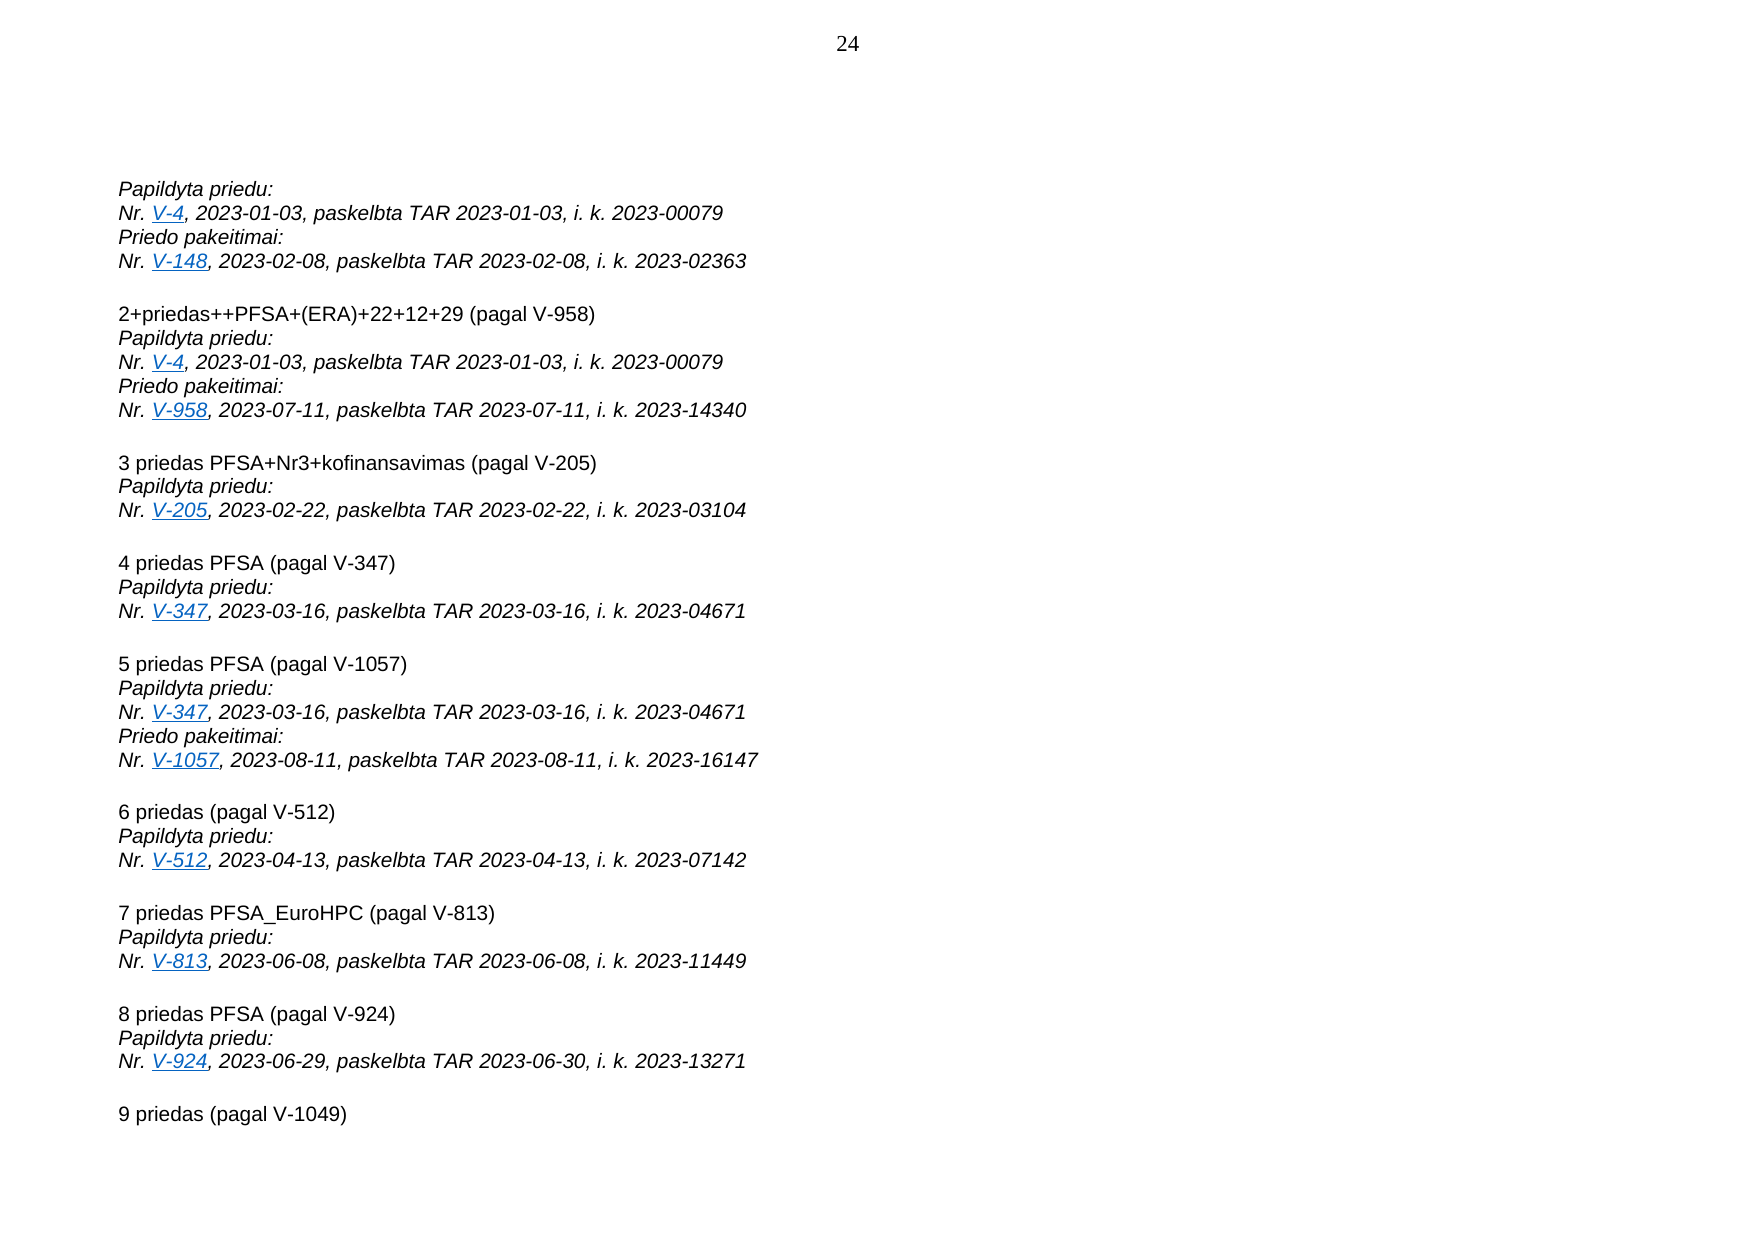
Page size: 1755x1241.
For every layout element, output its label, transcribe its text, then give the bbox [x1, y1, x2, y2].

text Nr. V-205, 2023-02-22, paskelbta TAR 2023-02-22, i. k. 2023-03104 [118, 498, 1577, 522]
text Papildyta priedu: [118, 925, 1577, 949]
text Nr. V-1057, 2023-08-11, paskelbta TAR 2023-08-11, i. k. 2023-16147 [118, 747, 1577, 771]
text Nr. V-148, 2023-02-08, paskelbta TAR 2023-02-08, i. k. 2023-02363 [118, 249, 1577, 273]
text Nr. V-813, 2023-06-08, paskelbta TAR 2023-06-08, i. k. 2023-11449 [118, 949, 1577, 973]
text 4 priedas PFSA (pagal V-347) [118, 551, 1577, 575]
text Papildyta priedu: [118, 177, 1577, 201]
text 8 priedas PFSA (pagal V-924) [118, 1001, 1577, 1025]
text Papildyta priedu: [118, 824, 1577, 848]
text Nr. V-347, 2023-03-16, paskelbta TAR 2023-03-16, i. k. 2023-04671 [118, 699, 1577, 723]
text Priedo pakeitimai: [118, 374, 1577, 398]
text Priedo pakeitimai: [118, 723, 1577, 747]
text Papildyta priedu: [118, 676, 1577, 699]
text Nr. V-347, 2023-03-16, paskelbta TAR 2023-03-16, i. k. 2023-04671 [118, 599, 1577, 623]
text 2+priedas++PFSA+(ERA)+22+12+29 (pagal V-958) [118, 302, 1577, 326]
text Nr. V-924, 2023-06-29, paskelbta TAR 2023-06-30, i. k. 2023-13271 [118, 1049, 1577, 1073]
text Papildyta priedu: [118, 1025, 1577, 1049]
text 3 priedas PFSA+Nr3+kofinansavimas (pagal V-205) [118, 450, 1577, 474]
text 7 priedas PFSA_EuroHPC (pagal V-813) [118, 901, 1577, 925]
text 5 priedas PFSA (pagal V-1057) [118, 652, 1577, 676]
text Papildyta priedu: [118, 474, 1577, 498]
text 9 priedas (pagal V-1049) [118, 1102, 1577, 1126]
text Papildyta priedu: [118, 326, 1577, 350]
text Nr. V-4, 2023-01-03, paskelbta TAR 2023-01-03, i. k. 2023-00079 [118, 350, 1577, 374]
text Nr. V-512, 2023-04-13, paskelbta TAR 2023-04-13, i. k. 2023-07142 [118, 848, 1577, 872]
text Nr. V-958, 2023-07-11, paskelbta TAR 2023-07-11, i. k. 2023-14340 [118, 398, 1577, 422]
text Papildyta priedu: [118, 575, 1577, 599]
text Nr. V-4, 2023-01-03, paskelbta TAR 2023-01-03, i. k. 2023-00079 [118, 201, 1577, 225]
text Priedo pakeitimai: [118, 225, 1577, 249]
text 6 priedas (pagal V-512) [118, 800, 1577, 824]
